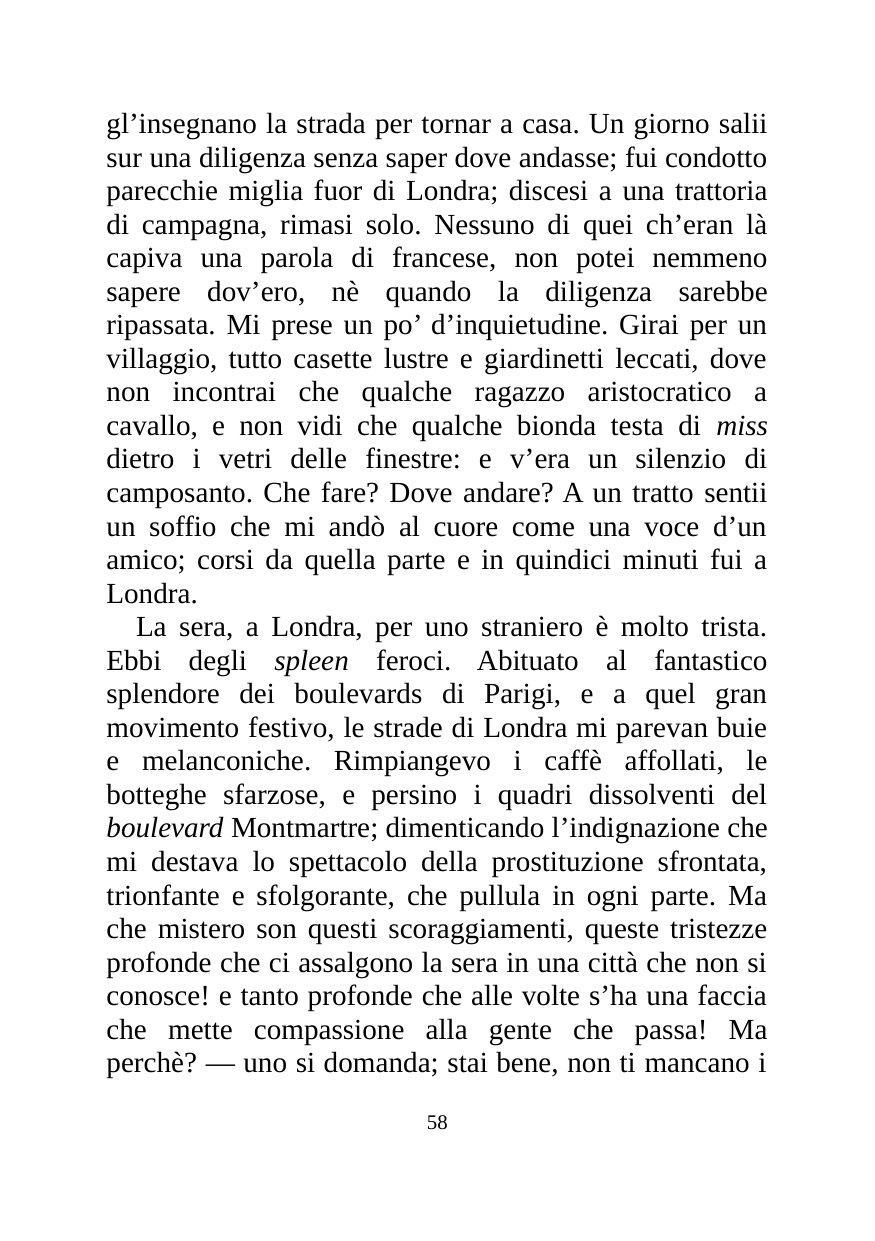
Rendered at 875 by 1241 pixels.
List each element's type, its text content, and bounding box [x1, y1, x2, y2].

text gl’insegnano la strada per tornar a casa. Un giorno salii sur una diligenza senza saper dove andasse; fui condotto parecchie miglia fuor di Londra; discesi a una trattoria di campagna, rimasi solo. Nessuno di quei ch’eran là capiva una parola di francese, non potei nemmeno sapere dov’ero, nè quando la diligenza sarebbe ripassata. Mi prese un po’ d’inquietudine. Girai per un villaggio, tutto casette lustre e giardinetti leccati, dove non incontrai che qualche ragazzo aristocratico a cavallo, e non vidi che qualche bionda testa di miss dietro i vetri delle finestre: e v’era un silenzio di camposanto. Che fare? Dove andare? A un tratto sentii un soffio che mi andò al cuore come una voce d’un amico; corsi da quella parte e in quindici minuti fui a Londra. [106, 106, 768, 609]
text La sera, a Londra, per uno straniero è molto trista. Ebbi degli spleen feroci. Abituato al fantastico splendore dei boulevards di Parigi, e a quel gran movimento festivo, le strade di Londra mi parevan buie e melanconiche. Rimpiangevo i caffè affollati, le botteghe sfarzose, e persino i quadri dissolventi del boulevard Montmartre; dimenticando l’indignazione che mi destava lo spettacolo della prostituzione sfrontata, trionfante e sfolgorante, che pullula in ogni parte. Ma che mistero son questi scoraggiamenti, queste tristezze profonde che ci assalgono la sera in una città che non si conosce! e tanto profonde che alle volte s’ha una faccia che mette compassione alla gente che passa! Ma perchè? — uno si domanda; stai bene, non ti mancano i [106, 609, 768, 1079]
